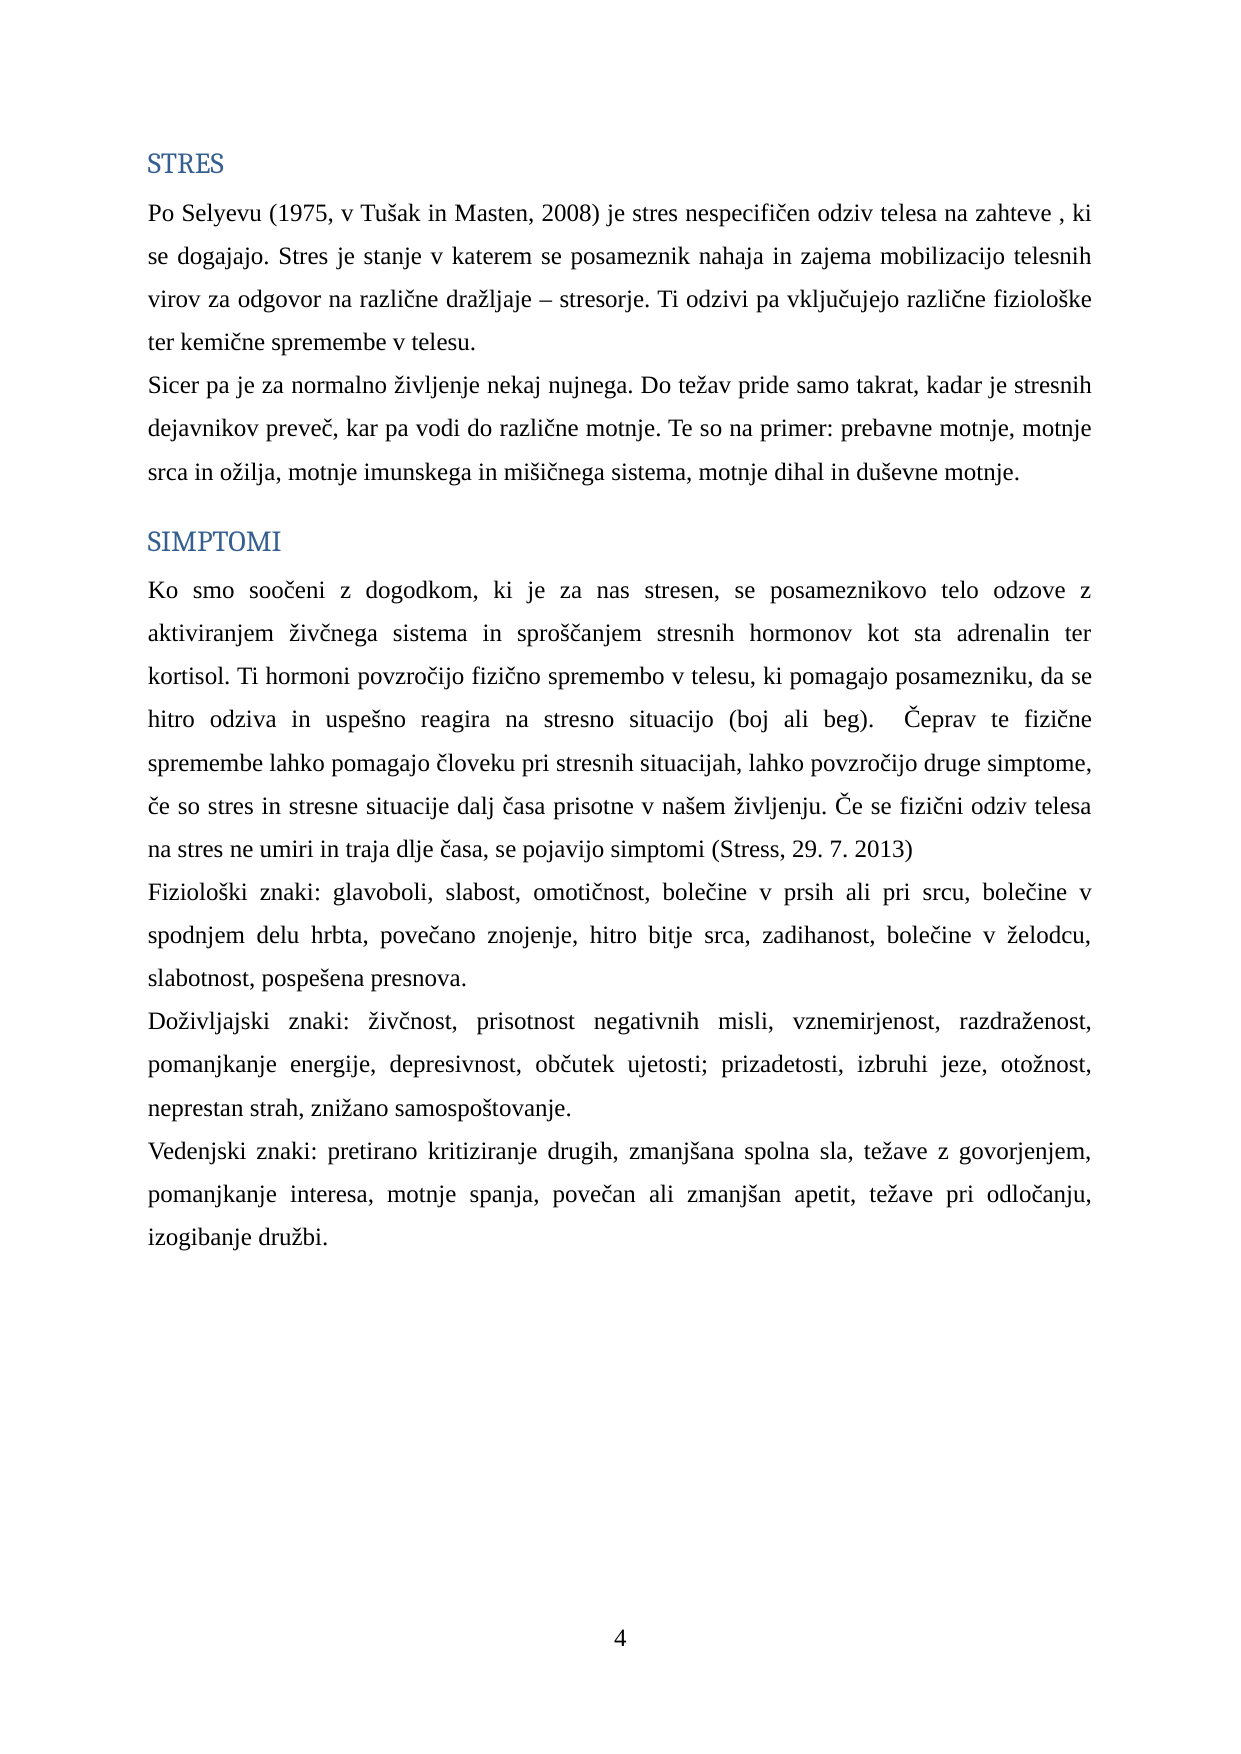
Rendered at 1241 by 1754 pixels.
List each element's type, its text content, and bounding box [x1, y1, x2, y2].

text Vedenjski znaki: pretirano kritiziranje drugih, zmanjšana spolna sla, težave z govorjenjem, pomanjkanje interesa, motnje spanja, povečan ali zmanjšan apetit, težave pri odločanju, izogibanje družbi. [148, 1136, 1093, 1251]
text STRES [148, 148, 1093, 181]
text Po Selyevu (1975, v Tušak in Masten, 2008) je stres nespecifičen odziv telesa na zahteve , ki se dogajajo. Stres je stanje v katerem se posameznik nahaja in zajema mobilizacijo telesnih virov za odgovor na različne dražljaje – stresorje. Ti odzivi pa vključujejo različne fiziološke ter kemične spremembe v telesu. [148, 198, 1093, 356]
subtitle SIMPTOMI [148, 525, 1093, 558]
text Fiziološki znaki: glavoboli, slabost, omotičnost, bolečine v prsih ali pri srcu, bolečine v spodnjem delu hrbta, povečano znojenje, hitro bitje srca, zadihanost, bolečine v želodcu, slabotnost, pospešena presnova. [148, 877, 1093, 992]
text Doživljajski znaki: živčnost, prisotnost negativnih misli, vznemirjenost, razdraženost, pomanjkanje energije, depresivnost, občutek ujetosti; prizadetosti, izbruhi jeze, otožnost, neprestan strah, znižano samospoštovanje. [148, 1006, 1093, 1121]
text Sicer pa je za normalno življenje nekaj nujnega. Do težav pride samo takrat, kadar je stresnih dejavnikov preveč, kar pa vodi do različne motnje. Te so na primer: prebavne motnje, motnje srca in ožilja, motnje imunskega in mišičnega sistema, motnje dihal in duševne motnje. [148, 370, 1093, 485]
text Ko smo soočeni z dogodkom, ki je za nas stresen, se posameznikovo telo odzove z aktiviranjem živčnega sistema in sproščanjem stresnih hormonov kot sta adrenalin ter kortisol. Ti hormoni povzročijo fizično spremembo v telesu, ki pomagajo posamezniku, da se hitro odziva in uspešno reagira na stresno situacijo (boj ali beg). Čeprav te fizične spremembe lahko pomagajo človeku pri stresnih situacijah, lahko povzročijo druge simptome, če so stres in stresne situacije dalj časa prisotne v našem življenju. Če se fizični odziv telesa na stres ne umiri in traja dlje časa, se pojavijo simptomi (Stress, 29. 7. 2013) [148, 575, 1093, 863]
